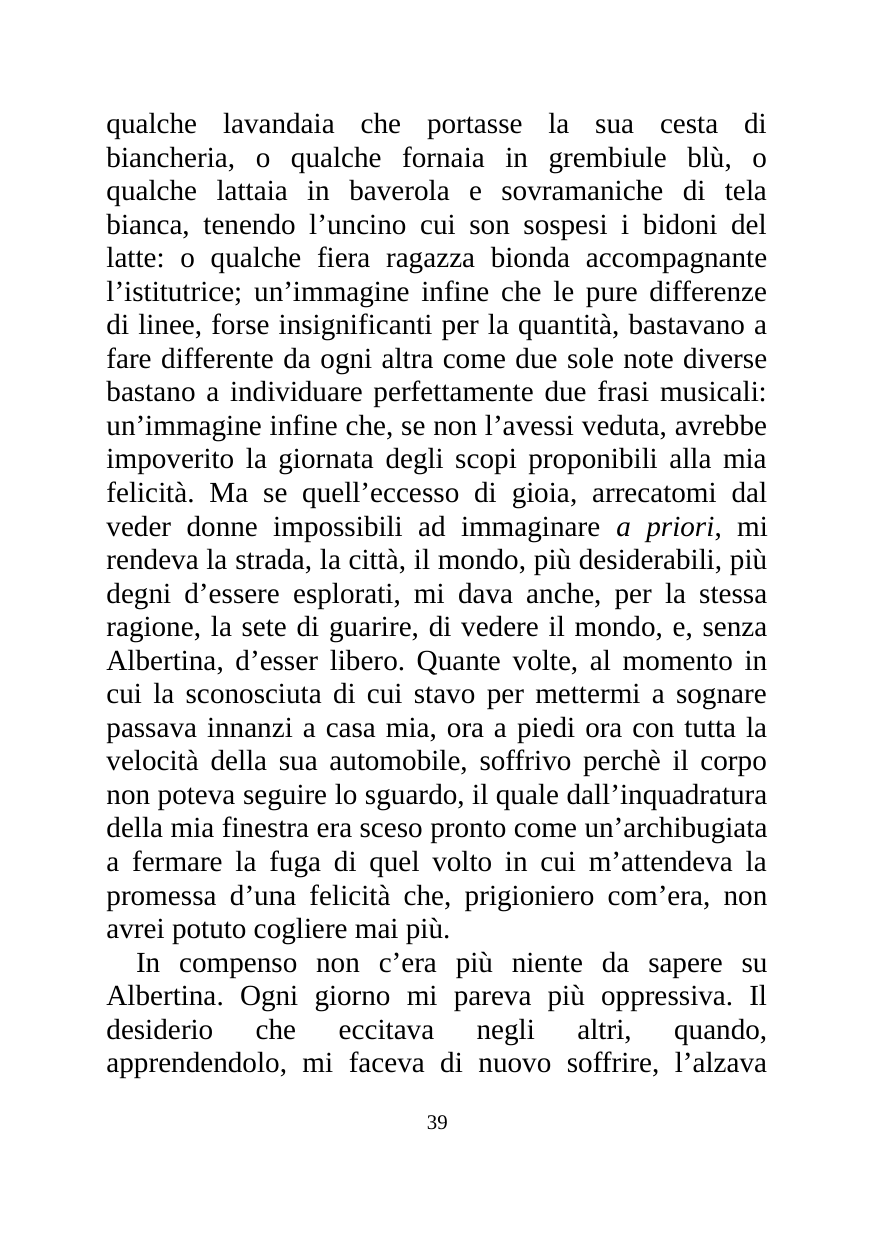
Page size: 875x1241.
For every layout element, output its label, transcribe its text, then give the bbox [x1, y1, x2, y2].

text qualche lavandaia che portasse la sua cesta di biancheria, o qualche fornaia in grembiule blù, o qualche lattaia in baverola e sovramaniche di tela bianca, tenendo l’uncino cui son sospesi i bidoni del latte: o qualche fiera ragazza bionda accompagnante l’istitutrice; un’immagine infine che le pure differenze di linee, forse insignificanti per la quantità, bastavano a fare differente da ogni altra come due sole note diverse bastano a individuare perfettamente due frasi musicali: un’immagine infine che, se non l’avessi veduta, avrebbe impoverito la giornata degli scopi proponibili alla mia felicità. Ma se quell’eccesso di gioia, arrecatomi dal veder donne impossibili ad immaginare a priori, mi rendeva la strada, la città, il mondo, più desiderabili, più degni d’essere esplorati, mi dava anche, per la stessa ragione, la sete di guarire, di vedere il mondo, e, senza Albertina, d’esser libero. Quante volte, al momento in cui la sconosciuta di cui stavo per mettermi a sognare passava innanzi a casa mia, ora a piedi ora con tutta la velocità della sua automobile, soffrivo perchè il corpo non poteva seguire lo sguardo, il quale dall’inquadratura della mia finestra era sceso pronto come un’archibugiata a fermare la fuga di quel volto in cui m’attendeva la promessa d’una felicità che, prigioniero com’era, non avrei potuto cogliere mai più. [106, 106, 768, 945]
text In compenso non c’era più niente da sapere su Albertina. Ogni giorno mi pareva più oppressiva. Il desiderio che eccitava negli altri, quando, apprendendolo, mi faceva di nuovo soffrire, l’alzava [106, 945, 768, 1079]
